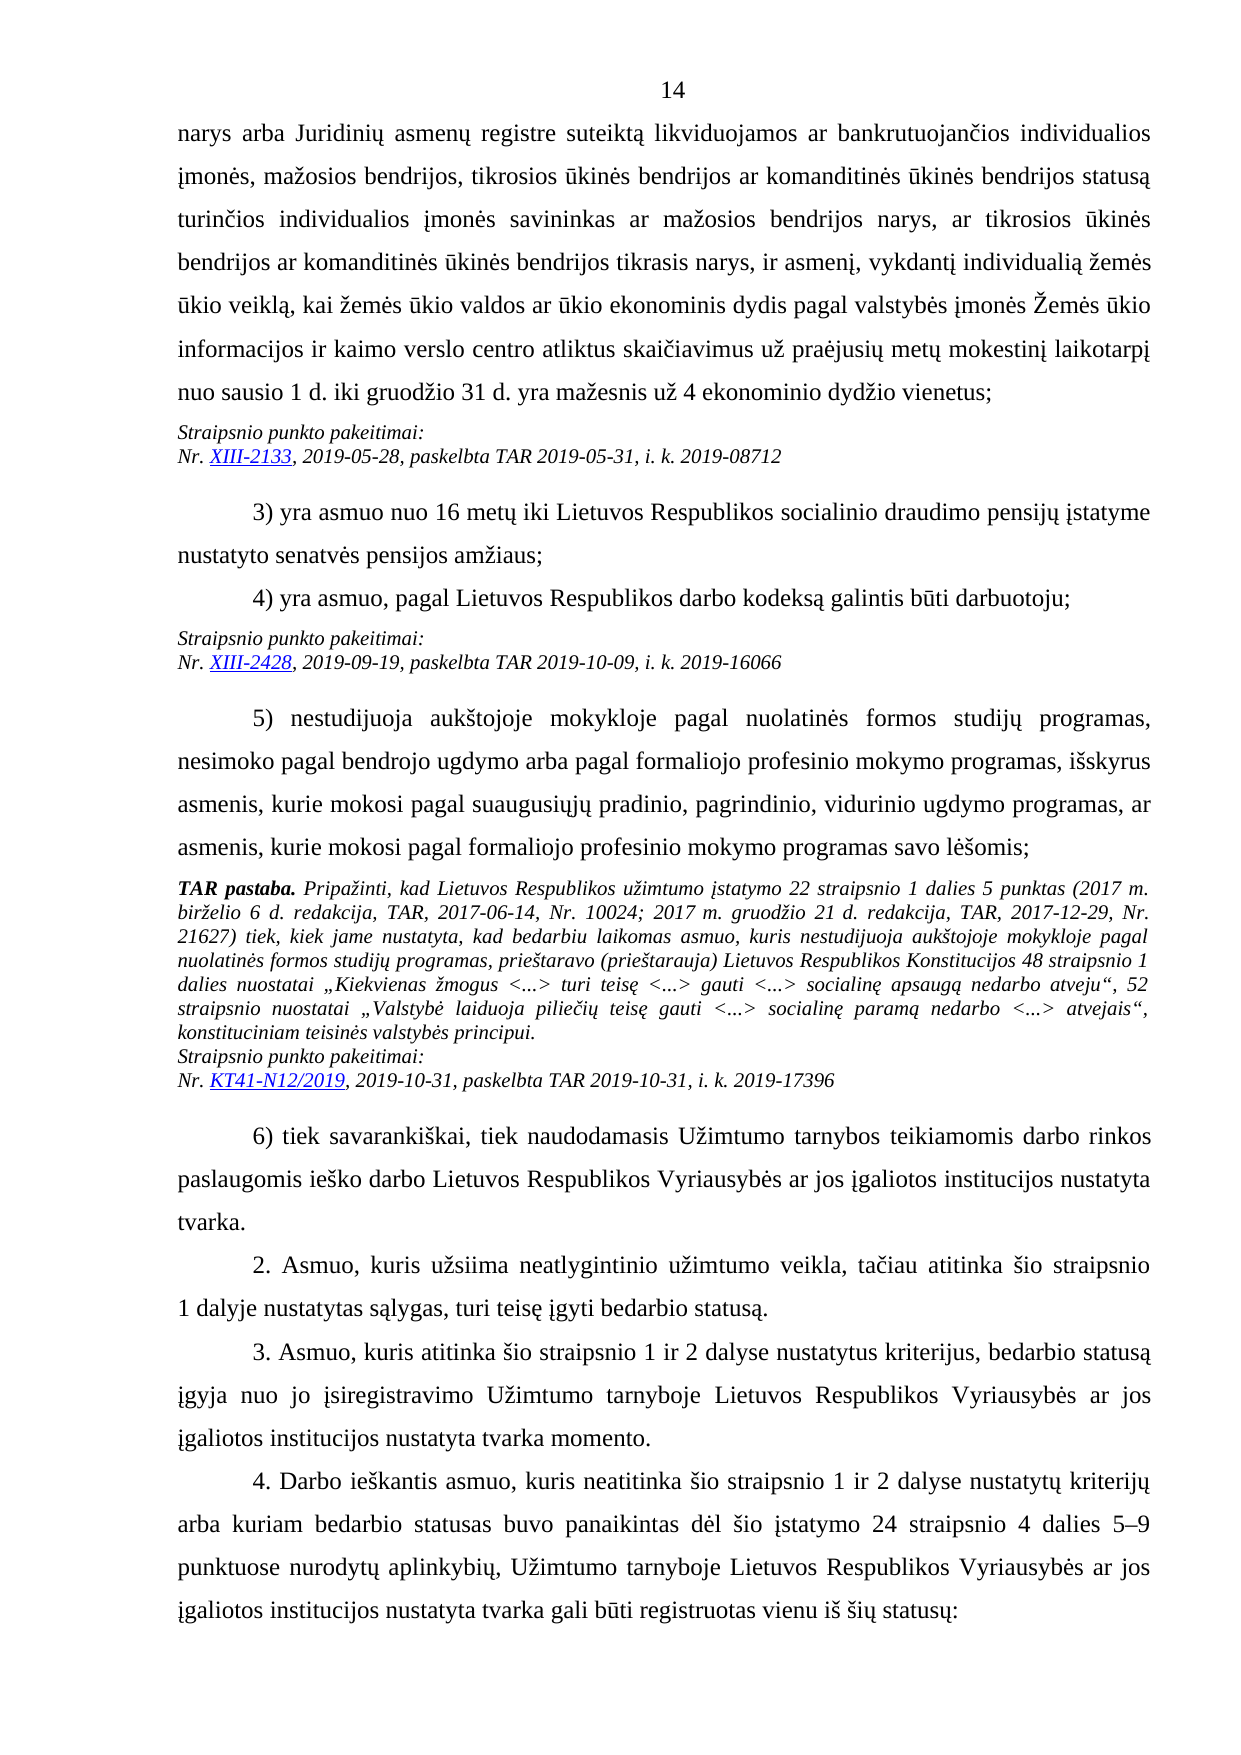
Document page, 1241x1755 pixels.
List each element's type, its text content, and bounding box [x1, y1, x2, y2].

text Straipsnio punkto pakeitimai: [177, 1044, 1152, 1068]
text narys arba Juridinių asmenų registre suteiktą likviduojamos ar bankrutuojančios individualios įmonės, mažosios bendrijos, tikrosios ūkinės bendrijos ar komanditinės ūkinės bendrijos statusą turinčios individualios įmonės savininkas ar mažosios bendrijos narys, ar tikrosios ūkinės bendrijos ar komanditinės ūkinės bendrijos tikrasis narys, ir asmenį, vykdantį individualią žemės ūkio veiklą, kai žemės ūkio valdos ar ūkio ekonominis dydis pagal valstybės įmonės Žemės ūkio informacijos ir kaimo verslo centro atliktus skaičiavimus už praėjusių metų mokestinį laikotarpį nuo sausio 1 d. iki gruodžio 31 d. yra mažesnis už 4 ekonominio dydžio vienetus; [177, 118, 1152, 406]
text Nr. XIII-2133, 2019-05-28, paskelbta TAR 2019-05-31, i. k. 2019-08712 [177, 444, 1152, 468]
text 6) tiek savarankiškai, tiek naudodamasis Užimtumo tarnybos teikiamomis darbo rinkos paslaugomis ieško darbo Lietuvos Respublikos Vyriausybės ar jos įgaliotos institucijos nustatyta tvarka. [177, 1121, 1152, 1236]
text Straipsnio punkto pakeitimai: [177, 420, 1152, 444]
text 3. Asmuo, kuris atitinka šio straipsnio 1 ir 2 dalyse nustatytus kriterijus, bedarbio statusą įgyja nuo jo įsiregistravimo Užimtumo tarnyboje Lietuvos Respublikos Vyriausybės ar jos įgaliotos institucijos nustatyta tvarka momento. [177, 1337, 1152, 1452]
text Nr. KT41-N12/2019, 2019-10-31, paskelbta TAR 2019-10-31, i. k. 2019-17396 [177, 1068, 1152, 1092]
text Straipsnio punkto pakeitimai: [177, 626, 1152, 650]
text Nr. XIII-2428, 2019-09-19, paskelbta TAR 2019-10-09, i. k. 2019-16066 [177, 650, 1152, 674]
text 3) yra asmuo nuo 16 metų iki Lietuvos Respublikos socialinio draudimo pensijų įstatyme nustatyto senatvės pensijos amžiaus; [177, 497, 1152, 569]
text 5) nestudijuoja aukštojoje mokykloje pagal nuolatinės formos studijų programas, nesimoko pagal bendrojo ugdymo arba pagal formaliojo profesinio mokymo programas, išskyrus asmenis, kurie mokosi pagal suaugusiųjų pradinio, pagrindinio, vidurinio ugdymo programas, ar asmenis, kurie mokosi pagal formaliojo profesinio mokymo programas savo lėšomis; [177, 703, 1152, 861]
text 2. Asmuo, kuris užsiima neatlygintinio užimtumo veikla, tačiau atitinka šio straipsnio 1 dalyje nustatytas sąlygas, turi teisę įgyti bedarbio statusą. [177, 1250, 1152, 1322]
text TAR pastaba. Pripažinti, kad Lietuvos Respublikos užimtumo įstatymo 22 straipsnio 1 dalies 5 punktas (2017 m. birželio 6 d. redakcija, TAR, 2017-06-14, Nr. 10024; 2017 m. gruodžio 21 d. redakcija, TAR, 2017-12-29, Nr. 21627) tiek, kiek jame nustatyta, kad bedarbiu laikomas asmuo, kuris nestudijuoja aukštojoje mokykloje pagal nuolatinės formos studijų programas, prieštaravo (prieštarauja) Lietuvos Respublikos Konstitucijos 48 straipsnio 1 dalies nuostatai „Kiekvienas žmogus <...> turi teisę <...> gauti <...> socialinę apsaugą nedarbo atveju“, 52 straipsnio nuostatai „Valstybė laiduoja piliečių teisę gauti <...> socialinę paramą nedarbo <...> atvejais“, konstituciniam teisinės valstybės principui. [177, 876, 1152, 1044]
text 4. Darbo ieškantis asmuo, kuris neatitinka šio straipsnio 1 ir 2 dalyse nustatytų kriterijų arba kuriam bedarbio statusas buvo panaikintas dėl šio įstatymo 24 straipsnio 4 dalies 5–9 punktuose nurodytų aplinkybių, Užimtumo tarnyboje Lietuvos Respublikos Vyriausybės ar jos įgaliotos institucijos nustatyta tvarka gali būti registruotas vienu iš šių statusų: [177, 1466, 1152, 1624]
text 4) yra asmuo, pagal Lietuvos Respublikos darbo kodeksą galintis būti darbuotoju; [177, 583, 1152, 612]
